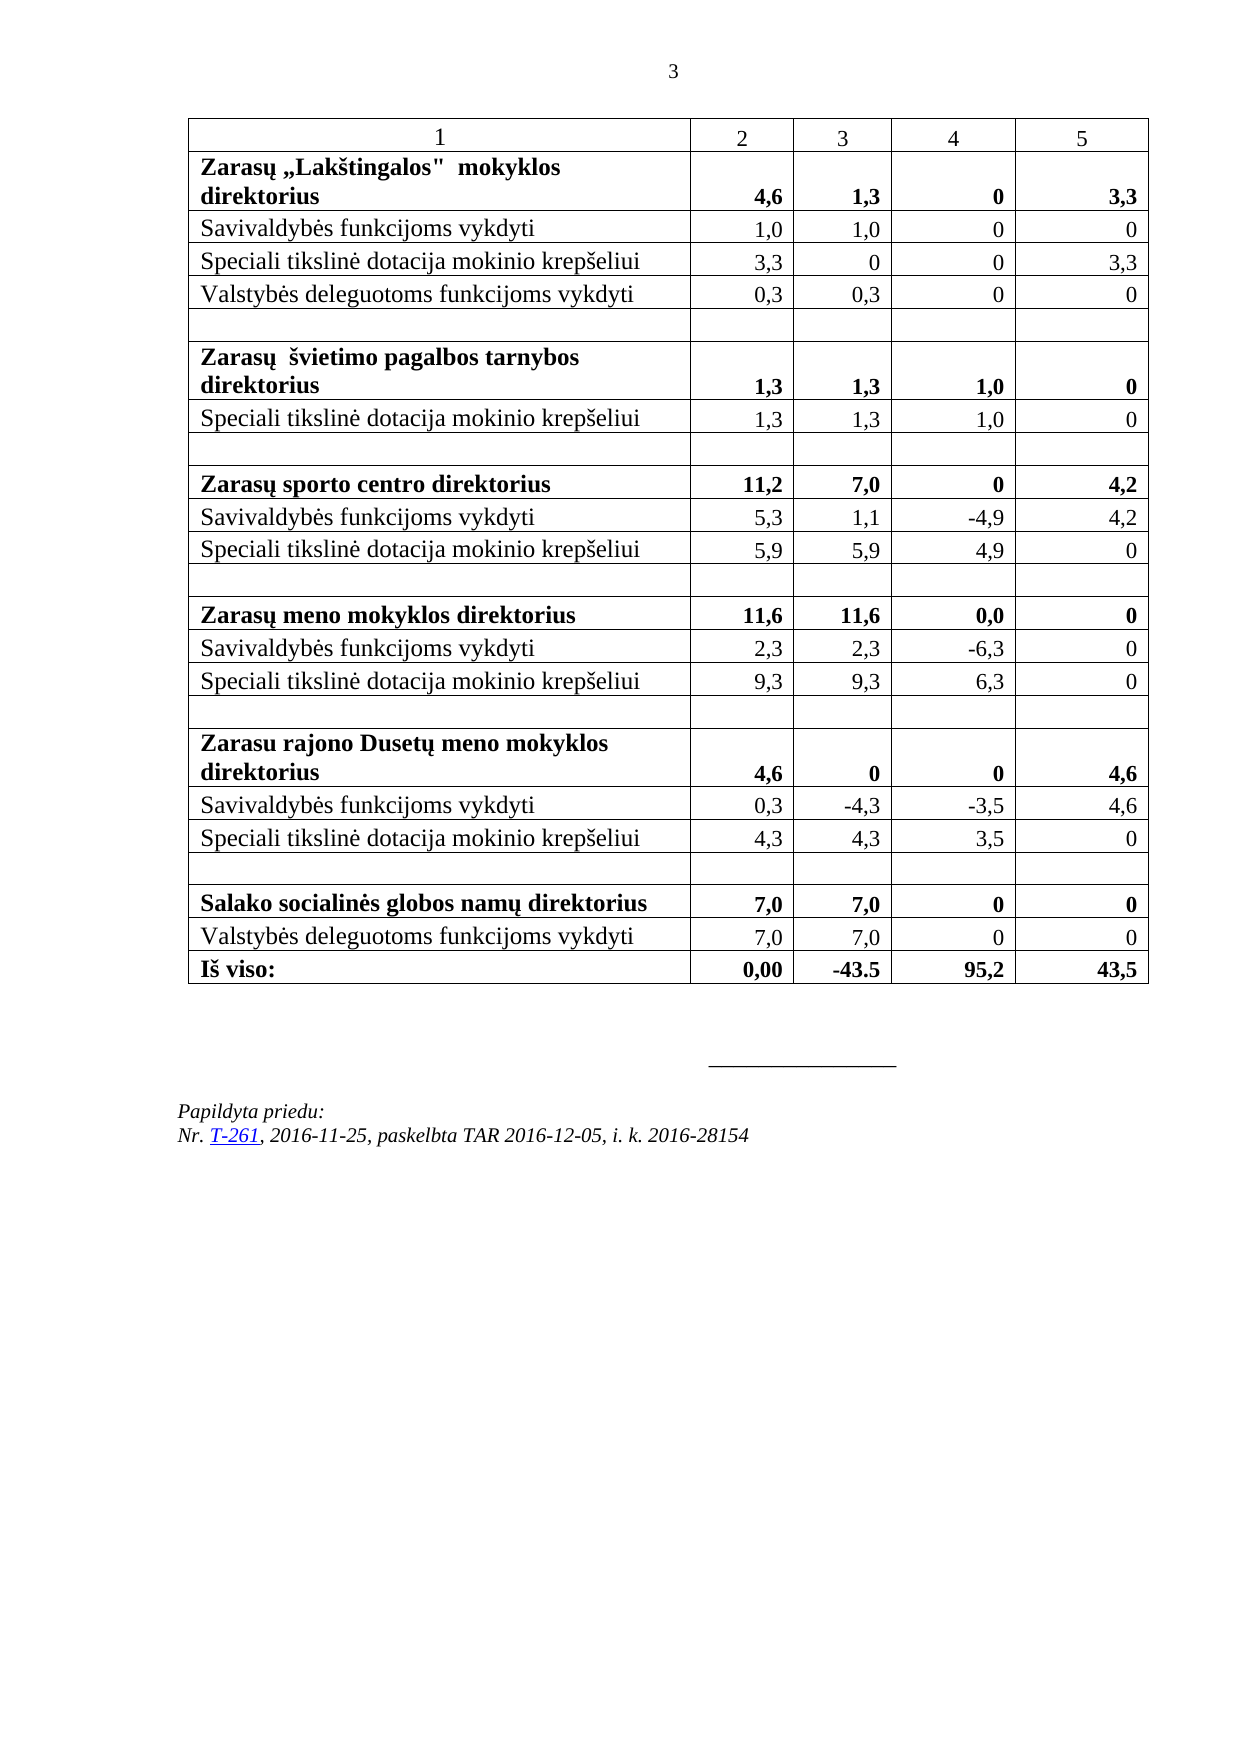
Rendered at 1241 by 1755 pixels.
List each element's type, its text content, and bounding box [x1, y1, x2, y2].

text Papildyta priedu: [177, 1099, 1169, 1123]
table_cell Speciali tikslinė dotacija mokinio krepšeliui [189, 532, 690, 563]
table_cell 0 [1016, 400, 1148, 432]
table_cell 0,00 [691, 951, 793, 983]
table_cell Iš viso: [189, 951, 690, 983]
table_cell 9,3 [794, 663, 891, 694]
table_cell 95,2 [892, 951, 1015, 983]
table_cell 5,9 [794, 532, 891, 563]
table_cell 4,6 [1016, 729, 1148, 786]
text Nr. T-261, 2016-11-25, paskelbta TAR 2016-12-05, i. k. 2016-28154 [177, 1123, 1169, 1147]
table_cell 7,0 [794, 466, 891, 498]
table_cell 4,6 [691, 152, 793, 209]
table_cell 0 [1016, 276, 1148, 308]
table_cell 0 [1016, 885, 1148, 917]
table_cell 0 [1016, 918, 1148, 950]
table_cell Savivaldybės funkcijoms vykdyti [189, 211, 690, 242]
table_cell 0,3 [794, 276, 891, 308]
table_cell [1016, 696, 1148, 727]
table_cell [189, 433, 690, 465]
table_cell 4 [892, 119, 1015, 151]
table_cell [794, 433, 891, 465]
table_cell [691, 433, 793, 465]
table_cell 2,3 [794, 630, 891, 662]
table_cell Zarasų „Lakštingalos" mokyklos direktorius [189, 152, 690, 209]
table_cell Zarasų sporto centro direktorius [189, 466, 690, 498]
table_cell 4,2 [1016, 499, 1148, 531]
table_cell 3,5 [892, 820, 1015, 852]
table_cell 3,3 [1016, 152, 1148, 209]
table_cell 0 [1016, 342, 1148, 399]
table_cell [691, 564, 793, 596]
table_cell 0 [1016, 820, 1148, 852]
table_cell 1,0 [794, 211, 891, 242]
table_cell 0 [892, 211, 1015, 242]
table_cell 4,9 [892, 532, 1015, 563]
table_cell -3,5 [892, 787, 1015, 819]
table_cell 11,6 [794, 597, 891, 629]
table_cell 1,3 [691, 400, 793, 432]
table_cell Valstybės deleguotoms funkcijoms vykdyti [189, 276, 690, 308]
table_cell [794, 853, 891, 884]
table_cell 5 [1016, 119, 1148, 151]
table_cell [794, 309, 891, 341]
table_cell Savivaldybės funkcijoms vykdyti [189, 787, 690, 819]
table_cell 0 [892, 466, 1015, 498]
table_cell -43.5 [794, 951, 891, 983]
table_cell [189, 696, 690, 727]
table_cell [189, 309, 690, 341]
table_cell 0,0 [892, 597, 1015, 629]
table_cell 4,3 [794, 820, 891, 852]
table_cell 4,6 [1016, 787, 1148, 819]
table_cell 3,3 [691, 243, 793, 275]
table_cell Zarasų švietimo pagalbos tarnybos direktorius [189, 342, 690, 399]
table_cell [691, 309, 793, 341]
table_cell 4,2 [1016, 466, 1148, 498]
table_cell Speciali tikslinė dotacija mokinio krepšeliui [189, 663, 690, 694]
table_cell -4,3 [794, 787, 891, 819]
table_cell [1016, 309, 1148, 341]
table_cell Zarasu rajono Dusetų meno mokyklos direktorius [189, 729, 690, 786]
table_cell 7,0 [794, 918, 891, 950]
table_cell [892, 309, 1015, 341]
table_cell [189, 853, 690, 884]
table_cell 0 [1016, 630, 1148, 662]
table_cell Speciali tikslinė dotacija mokinio krepšeliui [189, 400, 690, 432]
table_cell Salako socialinės globos namų direktorius [189, 885, 690, 917]
table_cell Speciali tikslinė dotacija mokinio krepšeliui [189, 820, 690, 852]
table_cell 4,6 [691, 729, 793, 786]
text _______________ [709, 1041, 1169, 1070]
table_cell 1,0 [892, 400, 1015, 432]
table_cell Savivaldybės funkcijoms vykdyti [189, 499, 690, 531]
table_cell 0 [1016, 663, 1148, 694]
table_cell 11,2 [691, 466, 793, 498]
table_cell 11,6 [691, 597, 793, 629]
table_cell 0 [892, 276, 1015, 308]
table_cell Speciali tikslinė dotacija mokinio krepšeliui [189, 243, 690, 275]
table_cell 0 [892, 885, 1015, 917]
table_cell [1016, 564, 1148, 596]
table_cell Valstybės deleguotoms funkcijoms vykdyti [189, 918, 690, 950]
table_cell [892, 853, 1015, 884]
table_cell [794, 696, 891, 727]
table_cell [1016, 853, 1148, 884]
table_cell 1,3 [794, 342, 891, 399]
table_cell 6,3 [892, 663, 1015, 694]
table_cell 1,1 [794, 499, 891, 531]
table_cell 1,3 [794, 400, 891, 432]
table_cell [794, 564, 891, 596]
table_cell 1,3 [794, 152, 891, 209]
table_cell 7,0 [691, 885, 793, 917]
table_cell [1016, 433, 1148, 465]
table_cell Savivaldybės funkcijoms vykdyti [189, 630, 690, 662]
table_cell 0,3 [691, 787, 793, 819]
table_cell 2,3 [691, 630, 793, 662]
table_cell 5,3 [691, 499, 793, 531]
table_cell [691, 853, 793, 884]
table_cell [691, 696, 793, 727]
table_cell 0 [794, 243, 891, 275]
table_cell 0 [892, 918, 1015, 950]
table_cell 7,0 [691, 918, 793, 950]
table_cell 1 [189, 119, 690, 151]
table_cell Zarasų meno mokyklos direktorius [189, 597, 690, 629]
table_cell 7,0 [794, 885, 891, 917]
table_cell [892, 564, 1015, 596]
table_cell 0 [892, 729, 1015, 786]
table_cell 0 [1016, 597, 1148, 629]
table_cell 43,5 [1016, 951, 1148, 983]
table_cell 3 [794, 119, 891, 151]
table_cell 1,0 [691, 211, 793, 242]
table_cell 3,3 [1016, 243, 1148, 275]
table_cell 1,3 [691, 342, 793, 399]
table_cell 1,0 [892, 342, 1015, 399]
table_cell [892, 433, 1015, 465]
table_cell 5,9 [691, 532, 793, 563]
table_cell [189, 564, 690, 596]
table_cell 0 [892, 243, 1015, 275]
table_cell 0 [794, 729, 891, 786]
table_cell 4,3 [691, 820, 793, 852]
table_cell -6,3 [892, 630, 1015, 662]
table_cell 0 [1016, 211, 1148, 242]
table_cell [892, 696, 1015, 727]
table_cell 0 [892, 152, 1015, 209]
table_cell 0 [1016, 532, 1148, 563]
table_cell 2 [691, 119, 793, 151]
table_cell -4,9 [892, 499, 1015, 531]
table_cell 0,3 [691, 276, 793, 308]
table_cell 9,3 [691, 663, 793, 694]
